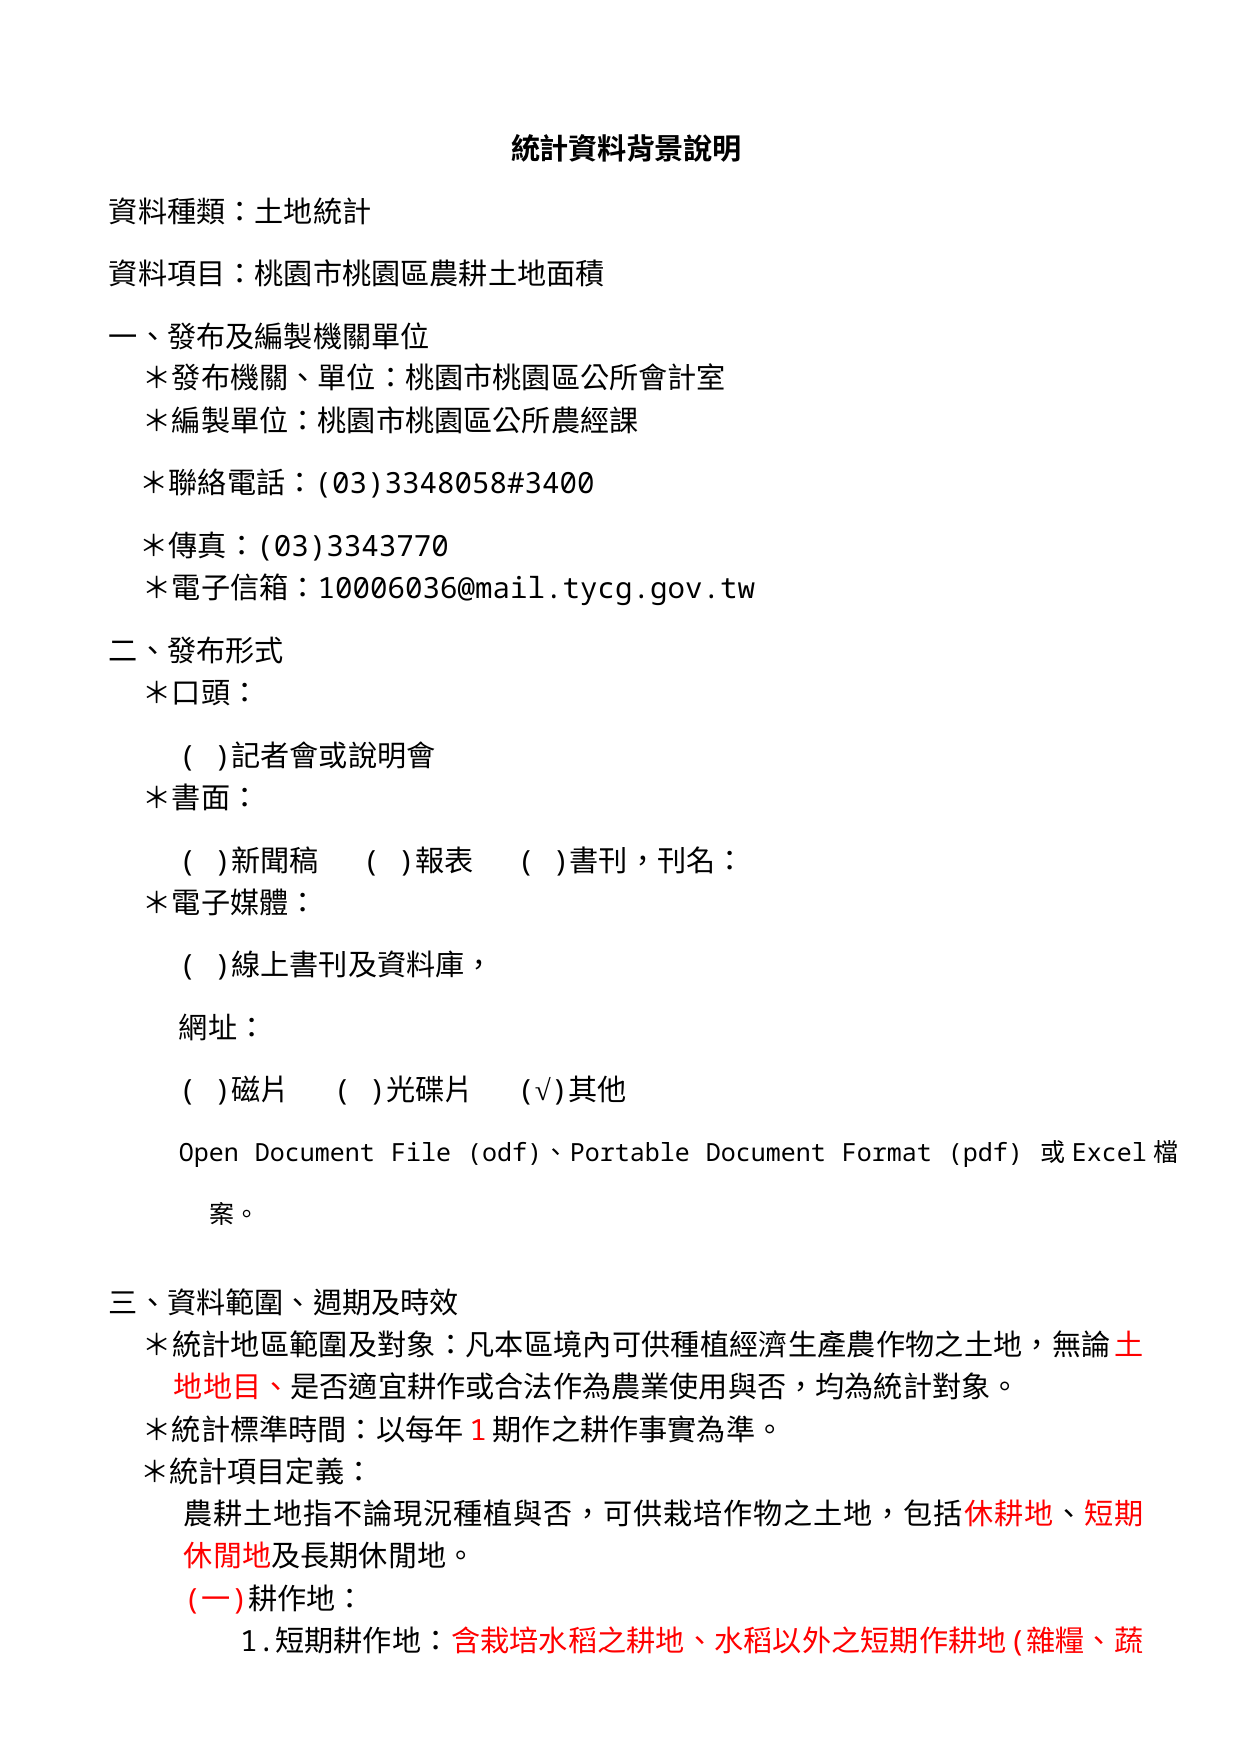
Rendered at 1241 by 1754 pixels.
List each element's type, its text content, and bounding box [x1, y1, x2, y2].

table_header 統計資料背景說明 資料種類：土地統計 資料項目：桃園市桃園區農耕土地面積 一、發布及編製機關單位 ＊發布機關、單位：桃園市桃園區公所會計室 ＊編製單位：桃園市桃園區公所農經課 ＊聯絡電話：(03)3348058#3400 ＊傳真：(03)3343770 ＊電子信箱：10006036@mail.tycg.gov.tw 二、發布形式 ＊口頭： ( )記者會或說明會 ＊書面： ( )新聞稿 ( )報表 ( )書刊，刊名： ＊電子媒體： ( )線上書刊及資料庫， 網址： ( )磁片 ( )光碟片 (√)其他 Open Document File (odf)、Portable Document Format (pdf) 或Excel檔案。 三、資料範圍、週期及時效 ＊統計地區範圍及對象：凡本區境內可供種植經濟生產農作物之土地，無論土地地目、是否適宜耕作或合法作為農業使用與否，均為統計對象。 ＊統計標準時間：以每年1期作之耕作事實為準。 ＊統計項目定義： 農耕土地指不論現況種植與否，可供栽培作物之土地，包括休耕地、短期休閒地及長期休閒地。 (一)耕作地： 1.短期耕作地：含栽培水稻之耕地、水稻以外之短期作耕地(雜糧、蔬菜等)及短期休閒地。 2.長期耕作地：指栽培長期果樹類等之耕地。 (二)長期休閒地：係指耕地長期荒蕪，未種植作物之土地。 ＊統計單位：公頃。 ＊統計分類：分耕作地、長期休閒地兩大類。耕作地分為短期耕作地、長期耕作地；短期耕作地再分為水稻、水稻以外之短期作、短期休閒。 ＊發布週期(指資料編製或產生之頻率，如月、季、年等)：年。 ＊時效(指統計標準時間至資料發布時間之間隔時間)：3個月。 ＊資料變革：無。 四、公開資料發布訊息 ＊預告發布日期(含預告方式及週期)：次年3月底(原訂預告發布日期如遇例假日或國定假日則延至下一個工作日發布)。 ＊同步發送單位(說明資料發布時同步發送之單位或可同步查得該資料之網址)：桃園市政府農業局。 五、資料品質 ＊統計指標編製方法與資料來源說明：農情調查員運用繪妥之航測基本圖，經田間實地踏勘，紀錄各項農作物及長短期休閒地面積，以統計農耕土地各項面積，再由本公所按基本圖地區別編製。 ＊統計資料交叉查核及確保資料合理性之機制(說明各項資料之相互關係及不同資料來源之相關統計差異性)：紙本紀錄與電子檔案交叉查核。 六、須注意及預定改變之事項(說明預定修正之資料、定義、統計方法等及其修正原因)：無。 七、其他事項：無。 [98, 105, 1155, 1660]
